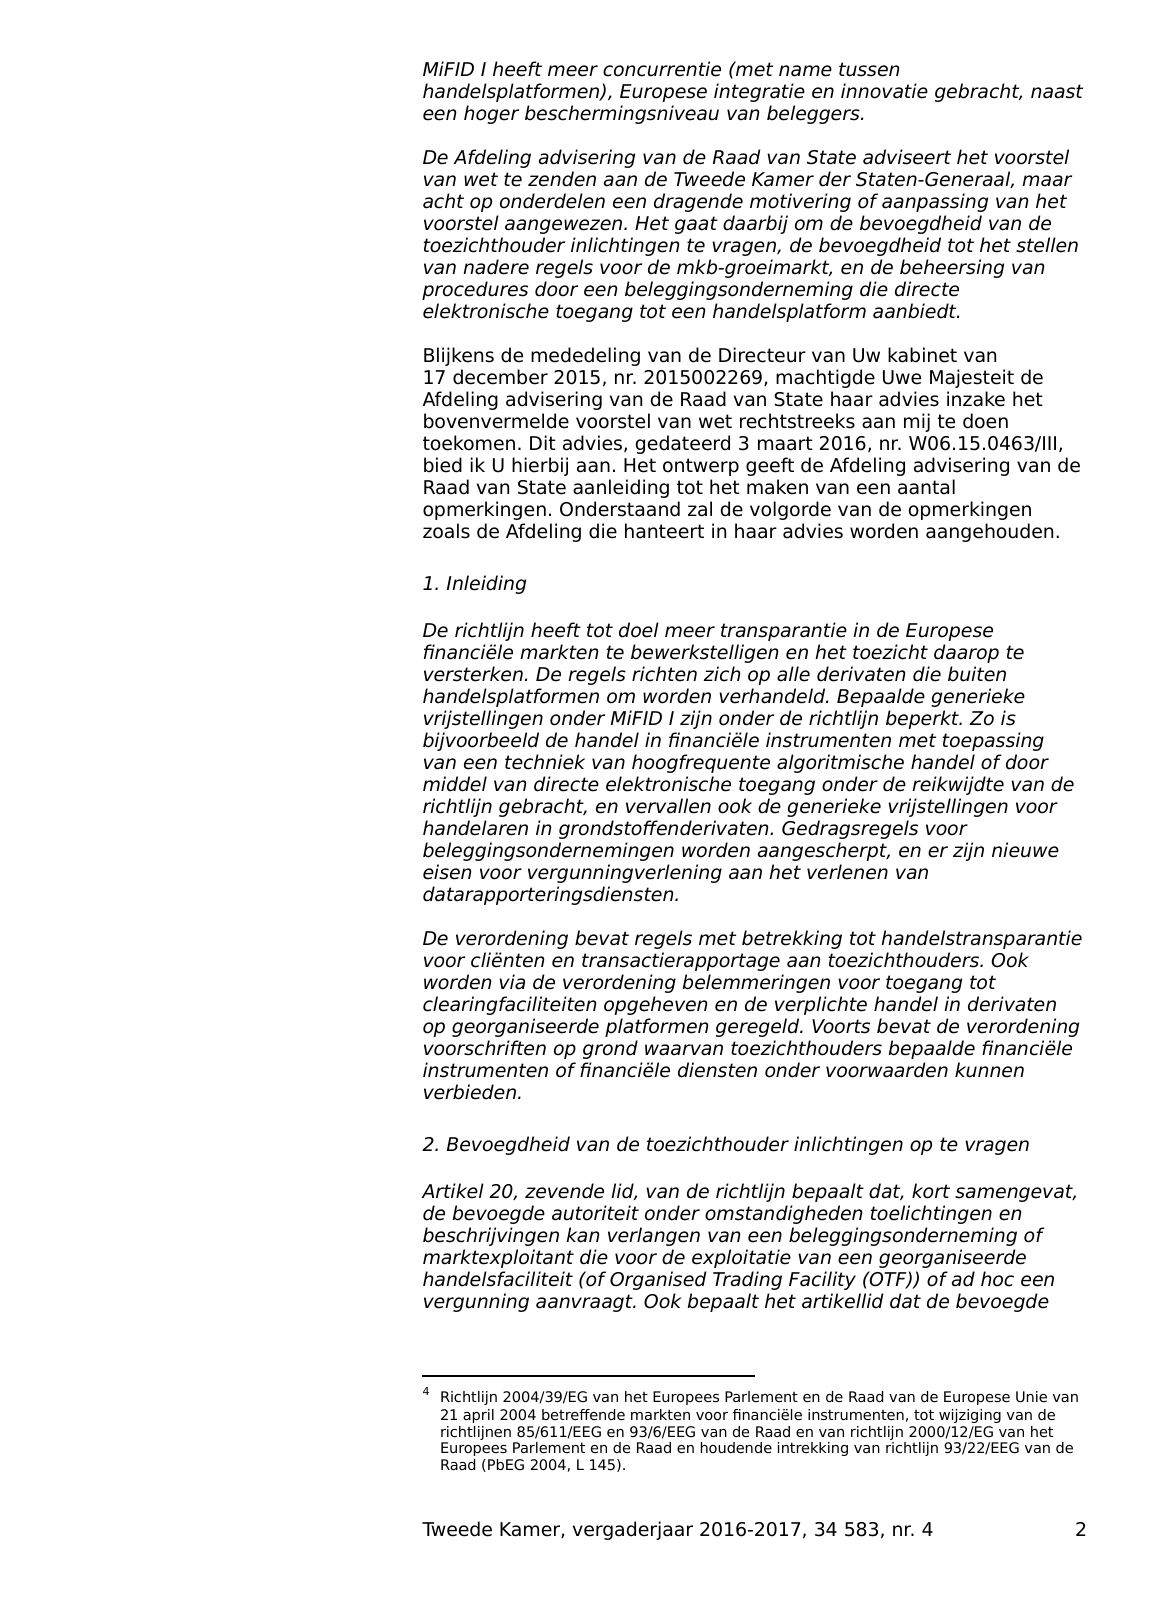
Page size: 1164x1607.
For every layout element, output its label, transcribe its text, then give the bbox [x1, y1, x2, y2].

subtitle 1. Inleiding [422, 573, 1087, 595]
text De richtlijn heeft tot doel meer transparantie in de Europese financiële markten te bewerkstelligen en het toezicht daarop te versterken. De regels richten zich op alle derivaten die buiten handelsplatformen om worden verhandeld. Bepaalde generieke vrijstellingen onder MiFID I zijn onder de richtlijn beperkt. Zo is bijvoorbeeld de handel in financiële instrumenten met toepassing van een techniek van hoogfrequente algoritmische handel of door middel van directe elektronische toegang onder de reikwijdte van de richtlijn gebracht, en vervallen ook de generieke vrijstellingen voor handelaren in grondstoffenderivaten. Gedragsregels voor beleggingsondernemingen worden aangescherpt, en er zijn nieuwe eisen voor vergunningverlening aan het verlenen van datarapporteringsdiensten. [422, 620, 1087, 906]
text De Afdeling advisering van de Raad van State adviseert het voorstel van wet te zenden aan de Tweede Kamer der Staten-Generaal, maar acht op onderdelen een dragende motivering of aanpassing van het voorstel aangewezen. Het gaat daarbij om de bevoegdheid van de toezichthouder inlichtingen te vragen, de bevoegdheid tot het stellen van nadere regels voor de mkb-groeimarkt, en de beheersing van procedures door een beleggingsonderneming die directe elektronische toegang tot een handelsplatform aanbiedt. [422, 147, 1087, 323]
text De verordening bevat regels met betrekking tot handelstransparantie voor cliënten en transactierapportage aan toezichthouders. Ook worden via de verordening belemmeringen voor toegang tot clearingfaciliteiten opgeheven en de verplichte handel in derivaten op georganiseerde platformen geregeld. Voorts bevat de verordening voorschriften op grond waarvan toezichthouders bepaalde financiële instrumenten of financiële diensten onder voorwaarden kunnen verbieden. [422, 928, 1087, 1104]
text Blijkens de mededeling van de Directeur van Uw kabinet van 17 december 2015, nr. 2015002269, machtigde Uwe Majesteit de Afdeling advisering van de Raad van State haar advies inzake het bovenvermelde voorstel van wet rechtstreeks aan mij te doen toekomen. Dit advies, gedateerd 3 maart 2016, nr. W06.15.0463/III, bied ik U hierbij aan. Het ontwerp geeft de Afdeling advisering van de Raad van State aanleiding tot het maken van een aantal opmerkingen. Onderstaand zal de volgorde van de opmerkingen zoals de Afdeling die hanteert in haar advies worden aangehouden. [422, 345, 1087, 543]
text MiFID I heeft meer concurrentie (met name tussen handelsplatformen), Europese integratie en innovatie gebracht, naast een hoger beschermingsniveau van beleggers. [422, 59, 1087, 125]
subtitle 2. Bevoegdheid van de toezichthouder inlichtingen op te vragen [422, 1134, 1087, 1156]
text Richtlijn 2004/39/EG van het Europees Parlement en de Raad van de Europese Unie van 21 april 2004 betreffende markten voor financiële instrumenten, tot wijziging van de richtlijnen 85/611/EEG en 93/6/EEG van de Raad en van richtlijn 2000/12/EG van het Europees Parlement en de Raad en houdende intrekking van richtlijn 93/22/EEG van de Raad (PbEG 2004, L 145). [422, 1385, 1087, 1474]
text Artikel 20, zevende lid, van de richtlijn bepaalt dat, kort samengevat, de bevoegde autoriteit onder omstandigheden toelichtingen en beschrijvingen kan verlangen van een beleggingsonderneming of marktexploitant die voor de exploitatie van een georganiseerde handelsfaciliteit (of Organised Trading Facility (OTF)) of ad hoc een vergunning aanvraagt. Ook bepaalt het artikellid dat de bevoegde [422, 1181, 1087, 1313]
